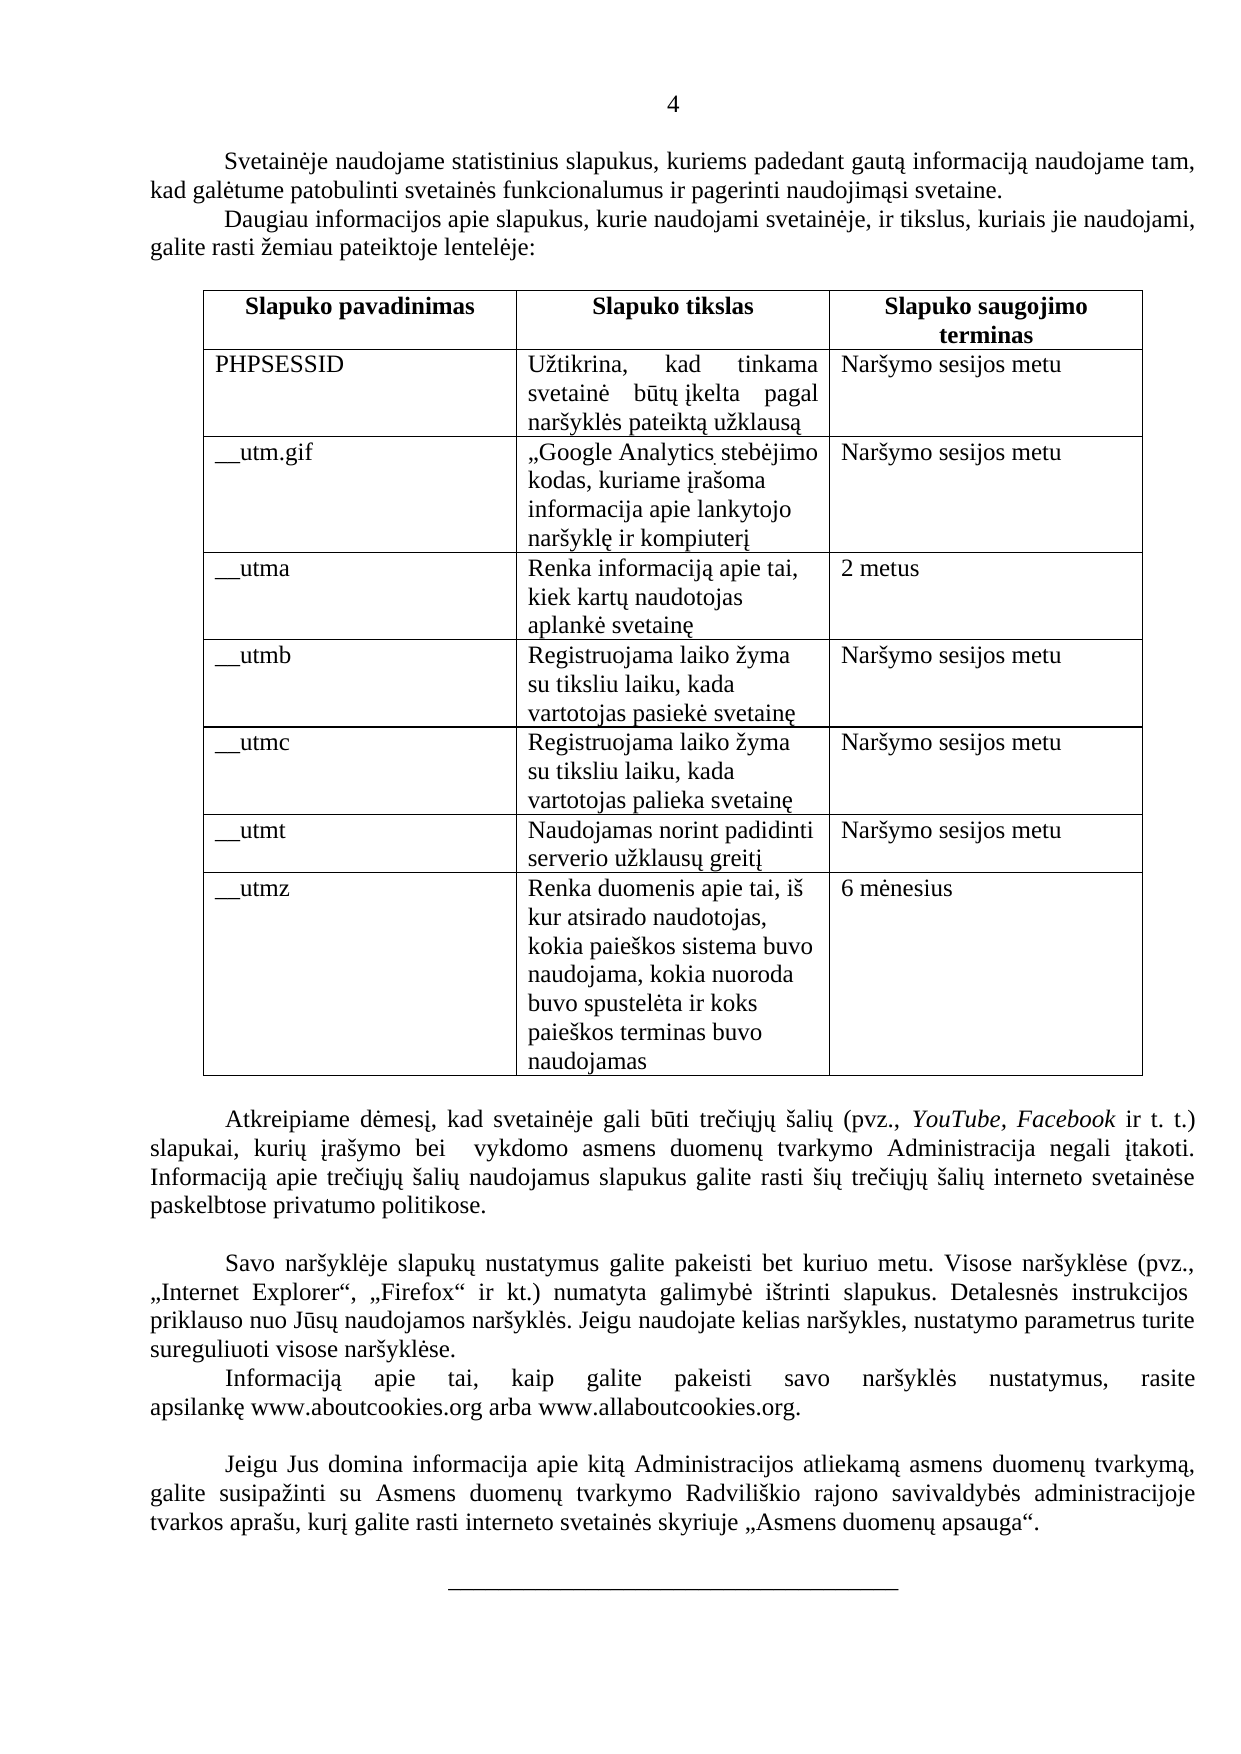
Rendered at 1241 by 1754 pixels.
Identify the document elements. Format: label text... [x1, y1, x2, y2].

table_header Slapuko pavadinimas [204, 291, 516, 348]
table_cell 6 mėnesius [830, 873, 1142, 1074]
table_cell __utma [204, 553, 516, 639]
text Atkreipiame dėmesį, kad svetainėje gali būti trečiųjų šalių (pvz., YouTube, Facebook ir t. t.) slapukai, kurių įrašymo bei vykdomo asmens duomenų tvarkymo Administracija negali įtakoti. Informaciją apie trečiųjų šalių naudojamus slapukus galite rasti šių trečiųjų šalių interneto svetainėse paskelbtose privatumo politikose. [150, 1104, 1196, 1219]
table_cell 2 metus [830, 553, 1142, 639]
text ____________________________________ [150, 1564, 1196, 1593]
table_cell Užtikrina, kad tinkama svetainė būtų įkelta pagal naršyklės pateiktą užklausą [517, 350, 829, 436]
table_cell Naršymo sesijos metu [830, 815, 1142, 872]
table_cell __utmc [204, 728, 516, 814]
text Daugiau informacijos apie slapukus, kurie naudojami svetainėje, ir tikslus, kuriais jie naudojami, galite rasti žemiau pateiktoje lentelėje: [150, 204, 1196, 261]
table_header Slapuko saugojimo terminas [830, 291, 1142, 348]
table_cell Naršymo sesijos metu [830, 640, 1142, 726]
text Svetainėje naudojame statistinius slapukus, kuriems padedant gautą informaciją naudojame tam, kad galėtume patobulinti svetainės funkcionalumus ir pagerinti naudojimąsi svetaine. [150, 146, 1196, 204]
table_cell __utmb [204, 640, 516, 726]
table_cell __utmz [204, 873, 516, 1074]
table_header Slapuko tikslas [517, 291, 829, 348]
table_cell __utmt [204, 815, 516, 872]
table_cell Naršymo sesijos metu [830, 728, 1142, 814]
table_cell Naršymo sesijos metu [830, 437, 1142, 552]
text Savo naršyklėje slapukų nustatymus galite pakeisti bet kuriuo metu. Visose naršyklėse (pvz., „Internet Explorer“, „Firefox“ ir kt.) numatyta galimybė ištrinti slapukus. Detalesnės instrukcijos priklauso nuo Jūsų naudojamos naršyklės. Jeigu naudojate kelias naršykles, nustatymo parametrus turite sureguliuoti visose naršyklėse. [150, 1248, 1196, 1363]
text Informaciją apie tai, kaip galite pakeisti savo naršyklės nustatymus, rasite apsilankę www.aboutcookies.org arba www.allaboutcookies.org. [150, 1363, 1196, 1421]
table_cell Naršymo sesijos metu [830, 350, 1142, 436]
text Jeigu Jus domina informacija apie kitą Administracijos atliekamą asmens duomenų tvarkymą, galite susipažinti su Asmens duomenų tvarkymo Radviliškio rajono savivaldybės administracijoje tvarkos aprašu, kurį galite rasti interneto svetainės skyriuje „Asmens duomenų apsauga“. [150, 1449, 1196, 1536]
table_cell __utm.gif [204, 437, 516, 552]
table_cell PHPSESSID [204, 350, 516, 436]
